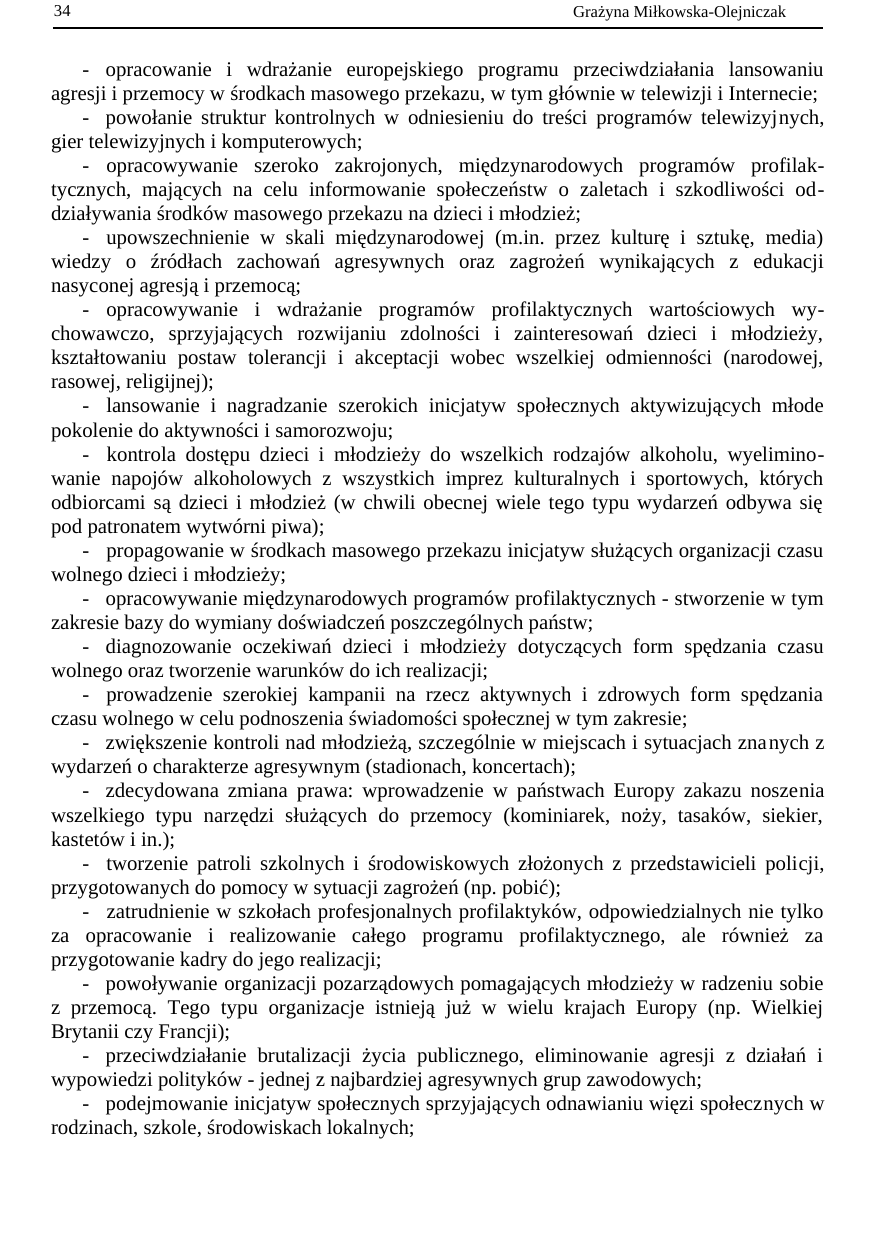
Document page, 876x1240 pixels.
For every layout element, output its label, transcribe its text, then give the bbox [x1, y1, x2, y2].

list zwiększenie kontroli nad młodzieżą, szczególnie w miejscach i sytuacjach zna­nych z wydarzeń o charakterze agresywnym (stadionach, koncertach); [51, 730, 824, 778]
text Grażyna Miłkowska-Olejniczak [573, 2, 823, 21]
list lansowanie i nagradzanie szerokich inicjatyw społecznych aktywizujących młode pokolenie do aktywności i samorozwoju; [51, 393, 824, 442]
list podejmowanie inicjatyw społecznych sprzyjających odnawianiu więzi społecz­nych w rodzinach, szkole, środowiskach lokalnych; [51, 1091, 824, 1139]
list powołanie struktur kontrolnych w odniesieniu do treści programów telewizyj­nych, gier telewizyjnych i komputerowych; [51, 105, 824, 153]
list przeciwdziałanie brutalizacji życia publicznego, eliminowanie agresji z działań i wypowiedzi polityków - jednej z najbardziej agresywnych grup zawodowych; [51, 1043, 824, 1091]
list kontrola dostępu dzieci i młodzieży do wszelkich rodzajów alkoholu, wyelimino­wanie napojów alkoholowych z wszystkich imprez kulturalnych i sportowych, których odbiorcami są dzieci i młodzież (w chwili obecnej wiele tego typu wydarzeń odbywa się pod patronatem wytwórni piwa); [51, 442, 824, 538]
list powoływanie organizacji pozarządowych pomagających młodzieży w radzeniu sobie z przemocą. Tego typu organizacje istnieją już w wielu krajach Europy (np. Wielkiej Brytanii czy Francji); [51, 971, 824, 1043]
list opracowywanie szeroko zakrojonych, międzynarodowych programów profilak­tycznych, mających na celu informowanie społeczeństw o zaletach i szkodliwości od­działywania środków masowego przekazu na dzieci i młodzież; [51, 153, 824, 225]
list upowszechnienie w skali międzynarodowej (m.in. przez kulturę i sztukę, media) wiedzy o źródłach zachowań agresywnych oraz zagrożeń wynikających z edukacji nasyconej agresją i przemocą; [51, 225, 824, 297]
list zdecydowana zmiana prawa: wprowadzenie w państwach Europy zakazu nosze­nia wszelkiego typu narzędzi służących do przemocy (kominiarek, noży, tasaków, siekier, kastetów i in.); [51, 778, 824, 851]
list zatrudnienie w szkołach profesjonalnych profilaktyków, odpowiedzialnych nie tylko za opracowanie i realizowanie całego programu profilaktycznego, ale również za przygotowanie kadry do jego realizacji; [51, 899, 824, 971]
list tworzenie patroli szkolnych i środowiskowych złożonych z przedstawicieli poli­cji, przygotowanych do pomocy w sytuacji zagrożeń (np. pobić); [51, 851, 824, 899]
list propagowanie w środkach masowego przekazu inicjatyw służących organizacji czasu wolnego dzieci i młodzieży; [51, 538, 824, 586]
list opracowywanie i wdrażanie programów profilaktycznych wartościowych wy­chowawczo, sprzyjających rozwijaniu zdolności i zainteresowań dzieci i młodzieży, kształtowaniu postaw tolerancji i akceptacji wobec wszelkiej odmienności (narodowej, rasowej, religijnej); [51, 297, 824, 393]
list prowadzenie szerokiej kampanii na rzecz aktywnych i zdrowych form spędzania czasu wolnego w celu podnoszenia świadomości społecznej w tym zakresie; [51, 682, 824, 730]
text 34 [54, 1, 77, 20]
list opracowywanie międzynarodowych programów profilaktycznych - stworzenie w tym zakresie bazy do wymiany doświadczeń poszczególnych państw; [51, 586, 824, 634]
list opracowanie i wdrażanie europejskiego programu przeciwdziałania lansowaniu agresji i przemocy w środkach masowego przekazu, w tym głównie w telewizji i Inter­necie; [51, 57, 824, 105]
list diagnozowanie oczekiwań dzieci i młodzieży dotyczących form spędzania czasu wolnego oraz tworzenie warunków do ich realizacji; [51, 634, 824, 682]
